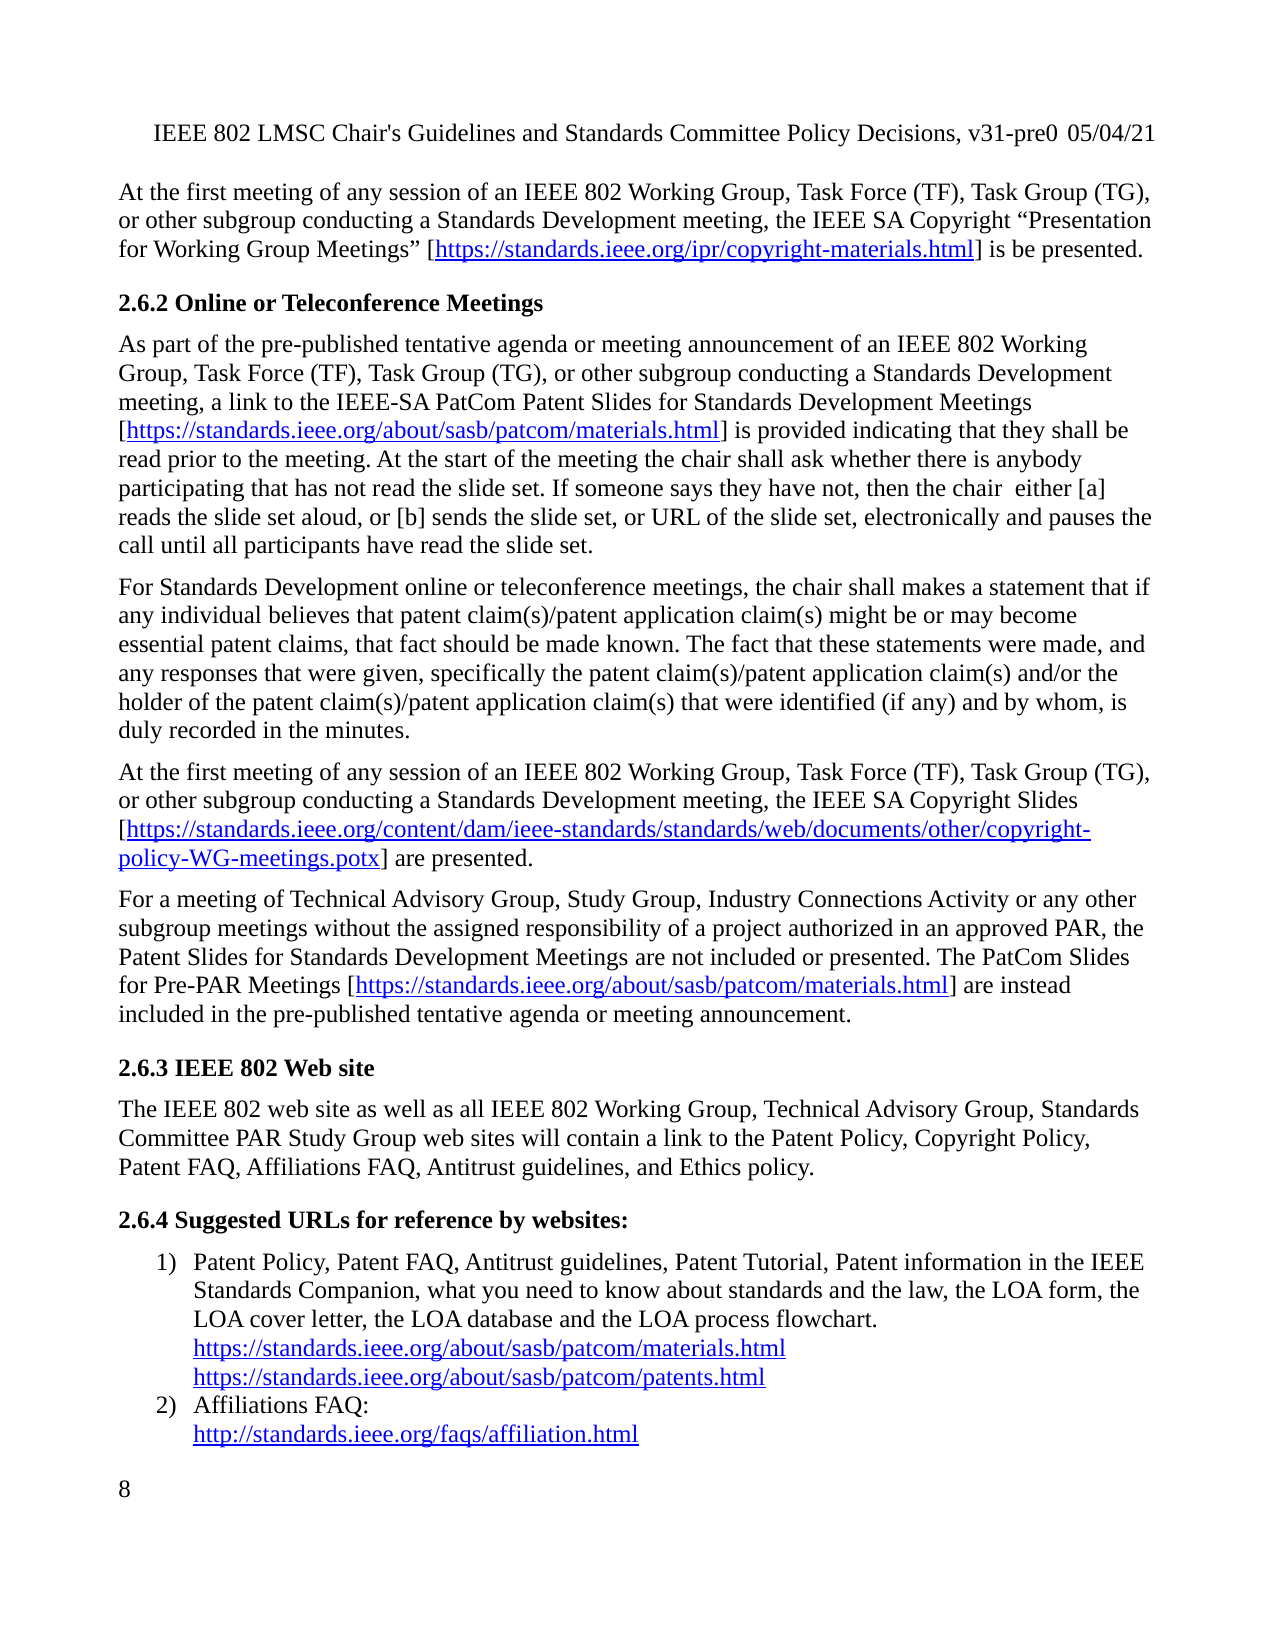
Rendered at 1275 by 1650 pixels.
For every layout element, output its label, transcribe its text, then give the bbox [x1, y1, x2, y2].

list Affiliations FAQ: http://standards.ieee.org/faqs/affiliation.html [156, 1391, 1157, 1448]
subtitle Suggested URLs for reference by websites: [118, 1206, 1157, 1234]
text The IEEE 802 web site as well as all IEEE 802 Working Group, Technical Advisory Group, Standards Committee PAR Study Group web sites will contain a link to the Patent Policy, Copyright Policy, Patent FAQ, Affiliations FAQ, Antitrust guidelines, and Ethics policy. [118, 1094, 1157, 1181]
list Patent Policy, Patent FAQ, Antitrust guidelines, Patent Tutorial, Patent information in the IEEE Standards Companion, what you need to know about standards and the law, the LOA form, the LOA cover letter, the LOA database and the LOA process flowchart. https://standards.ieee.org/about/sasb/patcom/materials.html https://standards.ieee.org/about/sasb/patcom/patents.html [156, 1247, 1157, 1391]
text At the first meeting of any session of an IEEE 802 Working Group, Task Force (TF), Task Group (TG), or other subgroup conducting a Standards Development meeting, the IEEE SA Copyright Slides [https://standards.ieee.org/content/dam/ieee-standards/standards/web/documents/other/copyright-policy-WG-meetings.potx] are presented. [118, 757, 1157, 872]
subtitle IEEE 802 Web site [118, 1053, 1157, 1082]
text As part of the pre-published tentative agenda or meeting announcement of an IEEE 802 Working Group, Task Force (TF), Task Group (TG), or other subgroup conducting a Standards Development meeting, a link to the IEEE-SA PatCom Patent Slides for Standards Development Meetings [https://standards.ieee.org/about/sasb/patcom/materials.html] is provided indicating that they shall be read prior to the meeting. At the start of the meeting the chair shall ask whether there is anybody participating that has not read the slide set. If someone says they have not, then the chair either [a] reads the slide set aloud, or [b] sends the slide set, or URL of the slide set, electronically and pauses the call until all participants have read the slide set. [118, 329, 1157, 559]
text For Standards Development online or teleconference meetings, the chair shall makes a statement that if any individual believes that patent claim(s)/patent application claim(s) might be or may become essential patent claims, that fact should be made known. The fact that these statements were made, and any responses that were given, specifically the patent claim(s)/patent application claim(s) and/or the holder of the patent claim(s)/patent application claim(s) that were identified (if any) and by whom, is duly recorded in the minutes. [118, 572, 1157, 744]
text At the first meeting of any session of an IEEE 802 Working Group, Task Force (TF), Task Group (TG), or other subgroup conducting a Standards Development meeting, the IEEE SA Copyright “Presentation for Working Group Meetings” [https://standards.ieee.org/ipr/copyright-materials.html] is be presented. [118, 177, 1157, 263]
text For a meeting of Technical Advisory Group, Study Group, Industry Connections Activity or any other subgroup meetings without the assigned responsibility of a project authorized in an approved PAR, the Patent Slides for Standards Development Meetings are not included or presented. The PatCom Slides for Pre-PAR Meetings [https://standards.ieee.org/about/sasb/patcom/materials.html] are instead included in the pre-published tentative agenda or meeting announcement. [118, 884, 1157, 1028]
subtitle Online or Teleconference Meetings [118, 288, 1157, 317]
